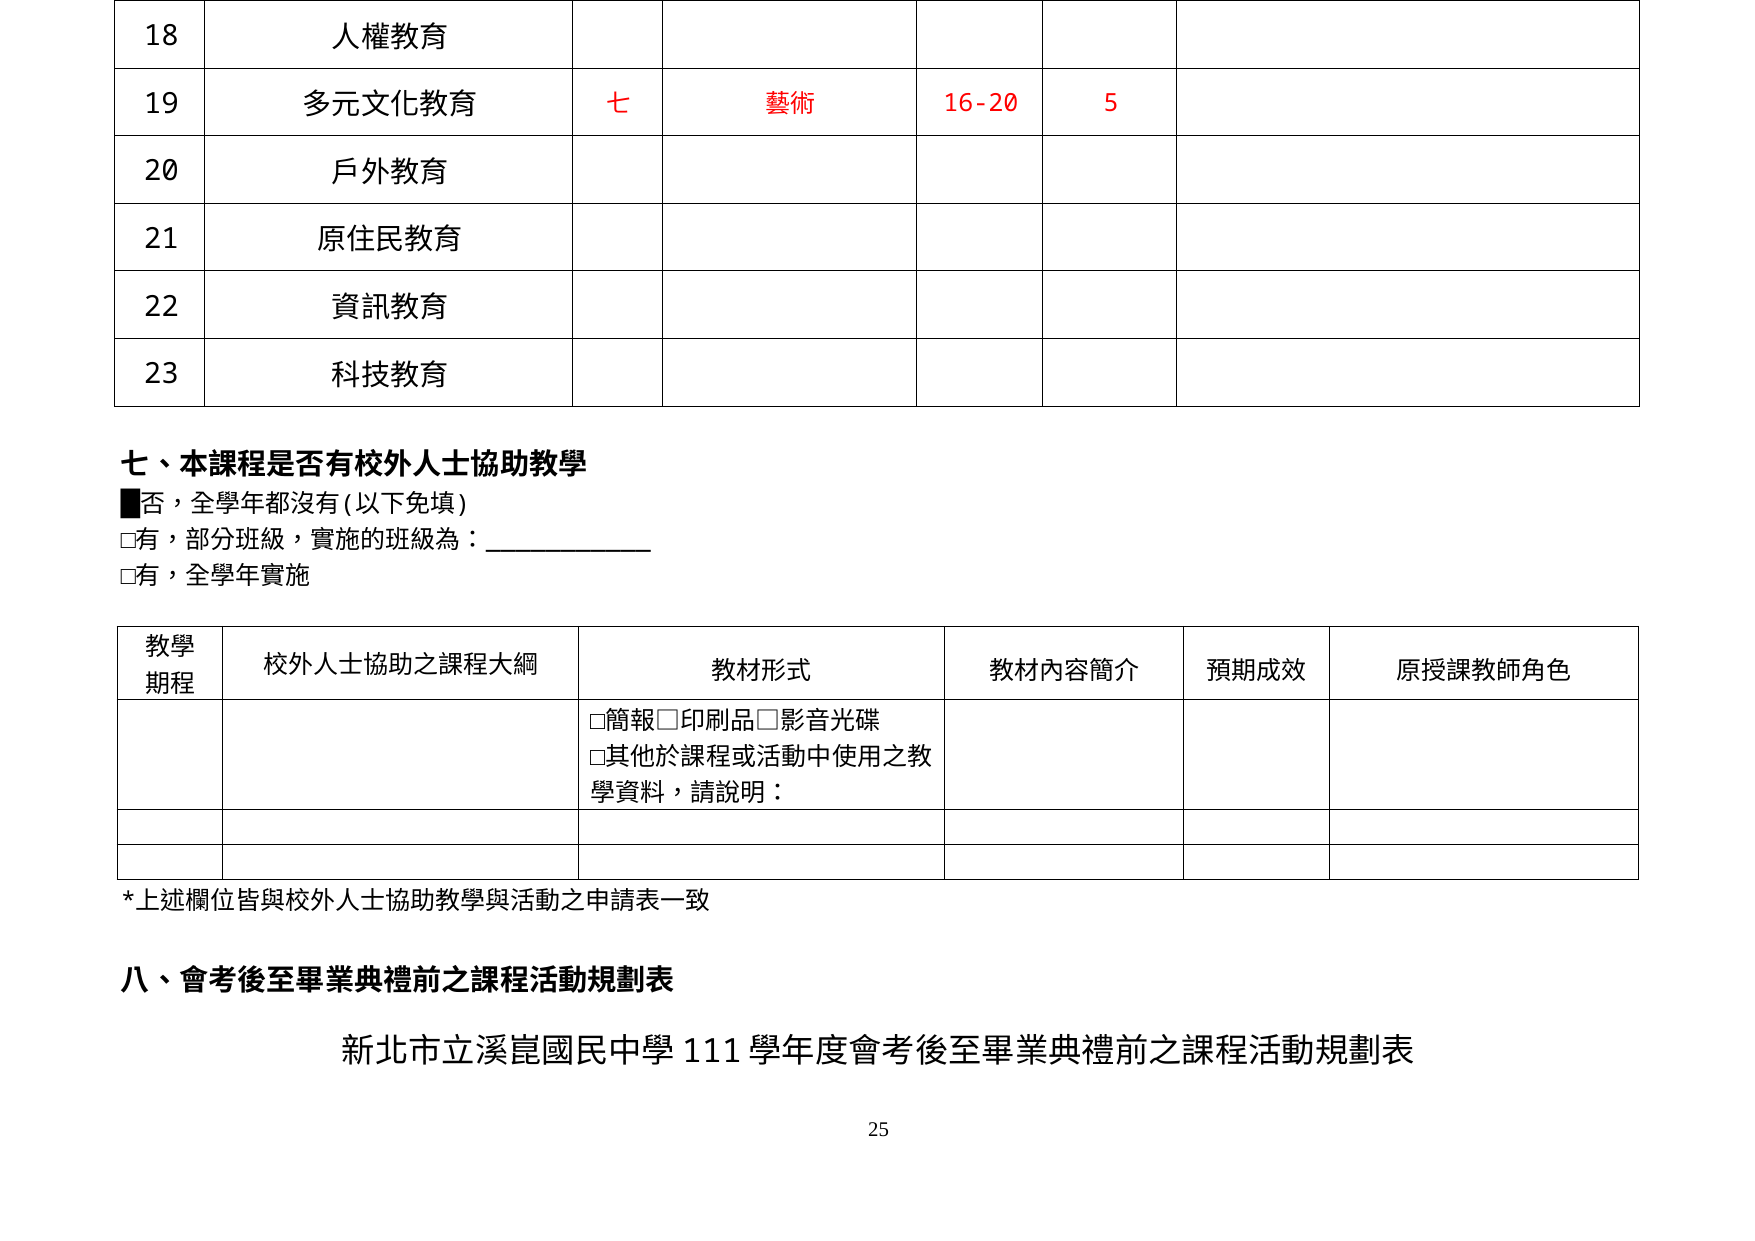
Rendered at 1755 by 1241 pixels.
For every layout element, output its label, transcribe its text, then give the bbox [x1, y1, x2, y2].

table_cell [1043, 204, 1176, 270]
table_cell [1330, 700, 1638, 809]
table_cell [1177, 1, 1639, 68]
table_header 預期成效 [1184, 627, 1329, 699]
text *上述欄位皆與校外人士協助教學與活動之申請表一致 [118, 880, 1636, 917]
table_cell [1330, 810, 1638, 844]
table_cell □簡報□印刷品□影音光碟 □其他於課程或活動中使用之教學資料，請說明： [579, 700, 944, 809]
table_cell [945, 810, 1183, 844]
table_cell [1177, 69, 1639, 135]
table_cell [917, 204, 1042, 270]
table_cell [1043, 271, 1176, 338]
table_header 教學 期程 [118, 627, 222, 699]
table_cell 多元文化教育 [205, 69, 572, 135]
table_cell [1043, 136, 1176, 203]
table_cell 23 [115, 339, 204, 406]
table_cell 藝術 [663, 69, 916, 135]
table_cell [223, 700, 578, 809]
table_cell [917, 136, 1042, 203]
table_cell [579, 810, 944, 844]
table_cell [1184, 700, 1329, 809]
table_cell [1177, 136, 1639, 203]
table_cell [118, 845, 222, 879]
table_cell 20 [115, 136, 204, 203]
table_cell [118, 810, 222, 844]
table_cell [223, 845, 578, 879]
table_cell [573, 204, 662, 270]
table_cell 人權教育 [205, 1, 572, 68]
table_cell [1177, 271, 1639, 338]
table_cell [663, 204, 916, 270]
table_cell [573, 136, 662, 203]
table_cell 資訊教育 [205, 271, 572, 338]
table_cell [1043, 1, 1176, 68]
table_cell [573, 271, 662, 338]
table_cell [663, 271, 916, 338]
table_cell [663, 1, 916, 68]
text 七、本課程是否有校外人士協助教學 [118, 441, 1636, 483]
table_cell [1184, 845, 1329, 879]
table_cell [917, 271, 1042, 338]
table_cell [663, 339, 916, 406]
table_cell [223, 810, 578, 844]
table_cell [579, 845, 944, 879]
table_cell [118, 700, 222, 809]
table_cell [945, 845, 1183, 879]
table_cell 19 [115, 69, 204, 135]
table_cell 科技教育 [205, 339, 572, 406]
table_cell [573, 339, 662, 406]
table_cell 21 [115, 204, 204, 270]
text 新北市立溪崑國民中學111學年度會考後至畢業典禮前之課程活動規劃表 [118, 1024, 1636, 1072]
table_cell 戶外教育 [205, 136, 572, 203]
text □有，部分班級，實施的班級為：___________ [118, 519, 1636, 556]
table_cell 七 [573, 69, 662, 135]
table_cell 22 [115, 271, 204, 338]
table_cell 18 [115, 1, 204, 68]
table_header 教材形式 [579, 627, 944, 699]
table_header 原授課教師角色 [1330, 627, 1638, 699]
table_header 校外人士協助之課程大綱 [223, 627, 578, 699]
table_cell [1177, 204, 1639, 270]
table_cell [1177, 339, 1639, 406]
table_cell 16-20 [917, 69, 1042, 135]
table_cell [663, 136, 916, 203]
text █否，全學年都沒有(以下免填) [118, 483, 1636, 519]
table_cell [1184, 810, 1329, 844]
text 八、會考後至畢業典禮前之課程活動規劃表 [118, 956, 1636, 999]
table_cell 5 [1043, 69, 1176, 135]
table_cell 原住民教育 [205, 204, 572, 270]
table_cell [917, 1, 1042, 68]
text □有，全學年實施 [118, 556, 1636, 592]
table_cell [1330, 845, 1638, 879]
table_cell [1043, 339, 1176, 406]
table_header 教材內容簡介 [945, 627, 1183, 699]
table_cell [945, 700, 1183, 809]
table_cell [917, 339, 1042, 406]
table_cell [573, 1, 662, 68]
